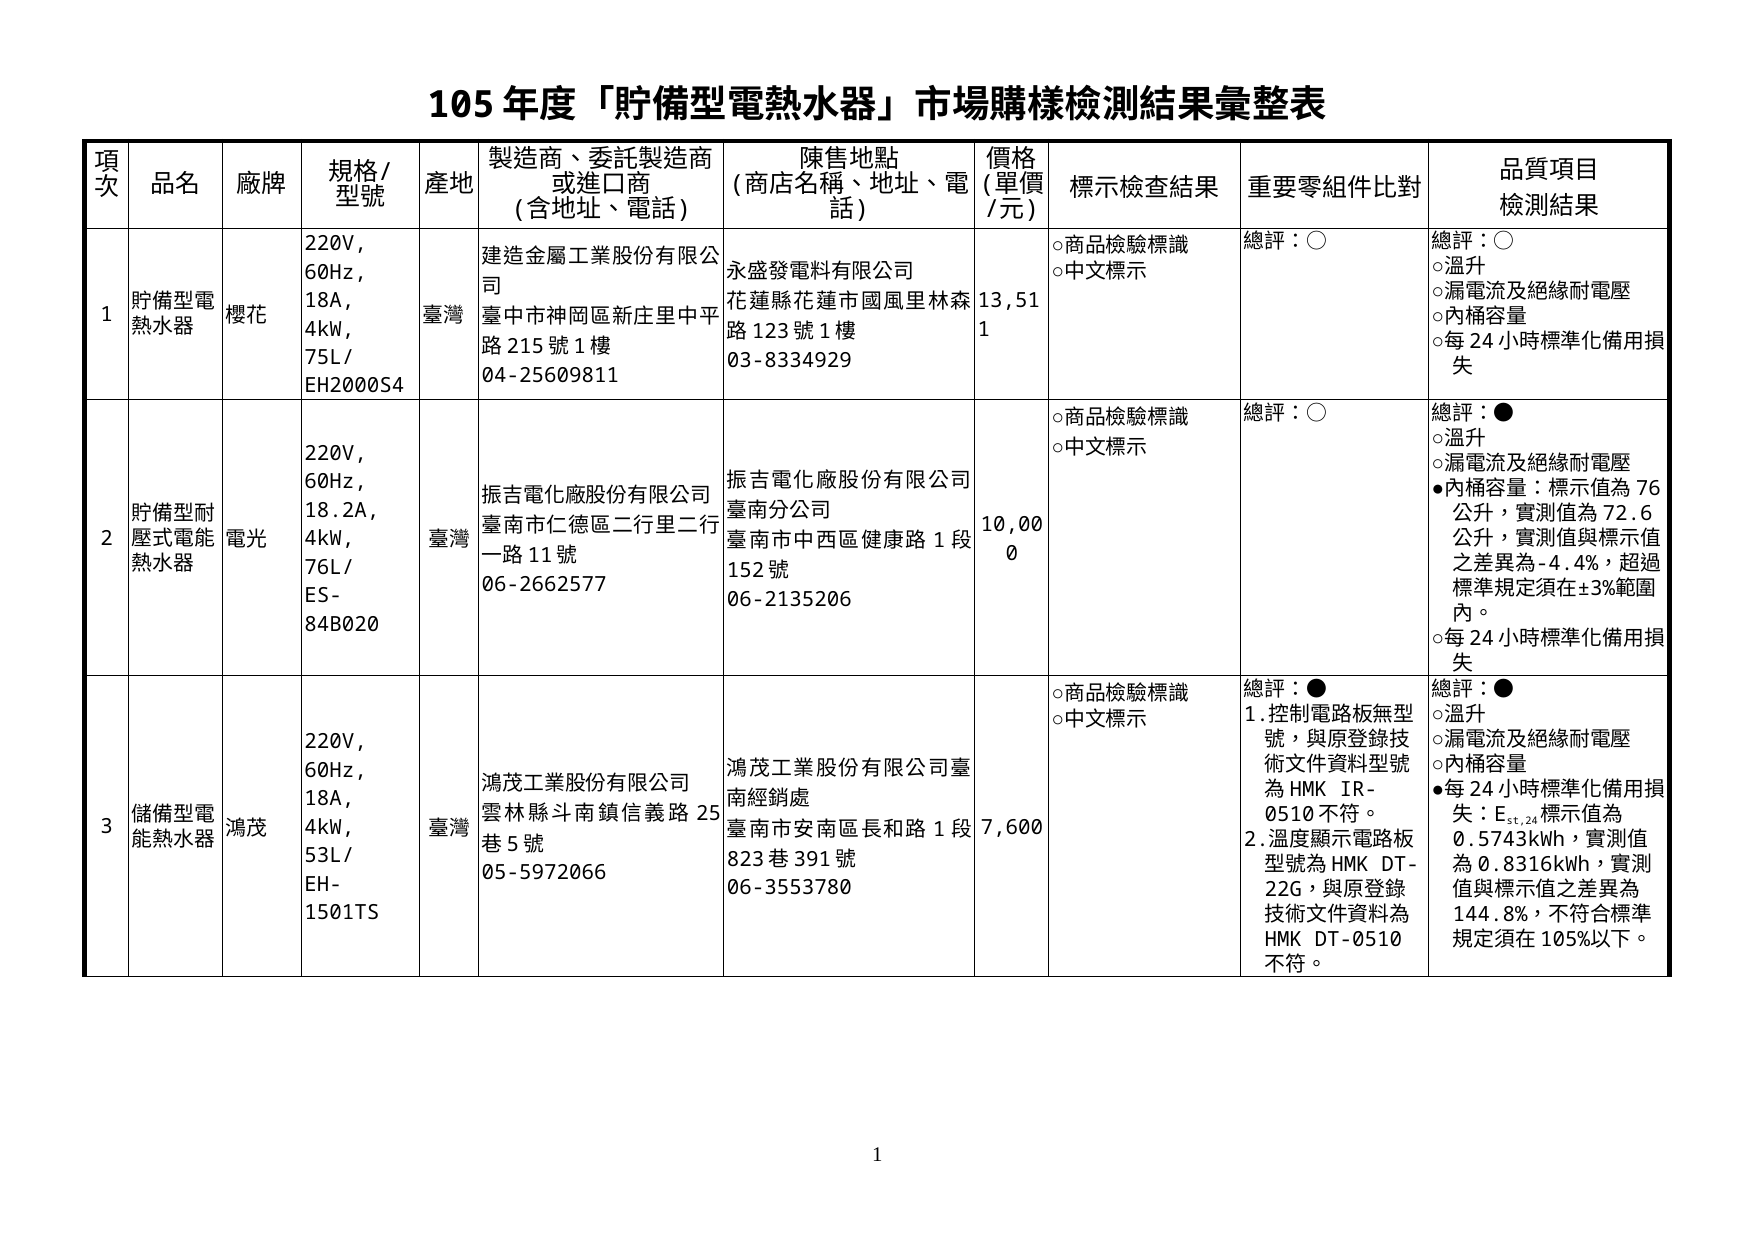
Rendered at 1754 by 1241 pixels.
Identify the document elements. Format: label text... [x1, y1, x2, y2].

table_header 項 次 [87, 143, 128, 227]
table_cell 220V, 60Hz, 18A, 4kW, 75L/ EH2000S4 [302, 229, 419, 399]
table_cell 臺灣 [420, 400, 478, 675]
table_cell 櫻花 [223, 229, 301, 399]
table_header 規格/ 型號 [302, 143, 419, 227]
table_cell 鴻茂工業股份有限公司臺南經銷處 臺南市安南區長和路1段823巷391號 06-3553780 [724, 676, 974, 976]
table_header 製造商、委託製造商或進口商 (含地址、電話) [479, 143, 723, 227]
table_cell 臺灣 [420, 229, 478, 399]
table_header 重要零組件比對 [1241, 143, 1428, 227]
table_cell 總評：● ○溫升 ○漏電流及絕緣耐電壓 ○內桶容量 ●每24小時標準化備用損失：Est,24標示值為0.5743kWh，實測值為0.8316kWh，實測值與標示值之差異為144.8%，不符合標準規定須在105%以下。 [1429, 676, 1667, 976]
table_cell 2 [87, 400, 128, 675]
table_cell 3 [87, 676, 128, 976]
table_cell 總評：○ ○溫升 ○漏電流及絕緣耐電壓 ○內桶容量 ○每24小時標準化備用損失 [1429, 229, 1667, 399]
table_cell 臺灣 [420, 676, 478, 976]
table_cell 建造金屬工業股份有限公司 臺中市神岡區新庄里中平路215號1樓 04-25609811 [479, 229, 723, 399]
table_cell 鴻茂 [223, 676, 301, 976]
table_header 標示檢查結果 [1049, 143, 1240, 227]
table_cell 鴻茂工業股份有限公司 雲林縣斗南鎮信義路25巷5號 05-5972066 [479, 676, 723, 976]
table_cell 1 [87, 229, 128, 399]
table_cell 總評：● 1.控制電路板無型號，與原登錄技術文件資料型號為HMK IR-0510不符。 2.溫度顯示電路板型號為HMK DT- 22G，與原登錄技術文件資料為HMK DT-0510不符。 [1241, 676, 1428, 976]
table_cell 振吉電化廠股份有限公司 臺南市仁德區二行里二行一路11號 06-2662577 [479, 400, 723, 675]
table_cell 電光 [223, 400, 301, 675]
table_cell 儲備型電能熱水器 [129, 676, 222, 976]
table_cell 永盛發電料有限公司 花蓮縣花蓮市國風里林森路123號1樓 03-8334929 [724, 229, 974, 399]
text 105年度「貯備型電熱水器」市場購樣檢測結果彙整表 [89, 74, 1665, 128]
table_cell ○商品檢驗標識 ○中文標示 [1049, 676, 1240, 976]
table_header 品名 [129, 143, 222, 227]
table_cell 貯備型耐壓式電能熱水器 [129, 400, 222, 675]
table_header 陳售地點 (商店名稱、地址、電話) [724, 143, 974, 227]
table_cell 振吉電化廠股份有限公司臺南分公司 臺南市中西區健康路1段152號 06-2135206 [724, 400, 974, 675]
table_header 價格 (單價/元) [975, 143, 1048, 227]
table_cell ○商品檢驗標識 ○中文標示 [1049, 400, 1240, 675]
table_cell 220V, 60Hz, 18.2A, 4kW, 76L/ ES-84B020 [302, 400, 419, 675]
table_cell ○商品檢驗標識 ○中文標示 [1049, 229, 1240, 399]
table_cell 220V, 60Hz, 18A, 4kW, 53L/ EH-1501TS [302, 676, 419, 976]
table_header 廠牌 [223, 143, 301, 227]
table_header 品質項目 檢測結果 [1429, 143, 1667, 227]
table_cell 貯備型電熱水器 [129, 229, 222, 399]
table_cell 7,600 [975, 676, 1048, 976]
table_cell 13,511 [975, 229, 1048, 399]
table_cell 10,000 [975, 400, 1048, 675]
table_cell 總評：○ [1241, 229, 1428, 399]
table_cell 總評：○ [1241, 400, 1428, 675]
table_cell 總評：● ○溫升 ○漏電流及絕緣耐電壓 ●內桶容量：標示值為76公升，實測值為72.6公升，實測值與標示值之差異為-4.4%，超過標準規定須在±3%範圍內。 ○每24小時標準化備用損失 [1429, 400, 1667, 675]
table_header 產地 [420, 143, 478, 227]
